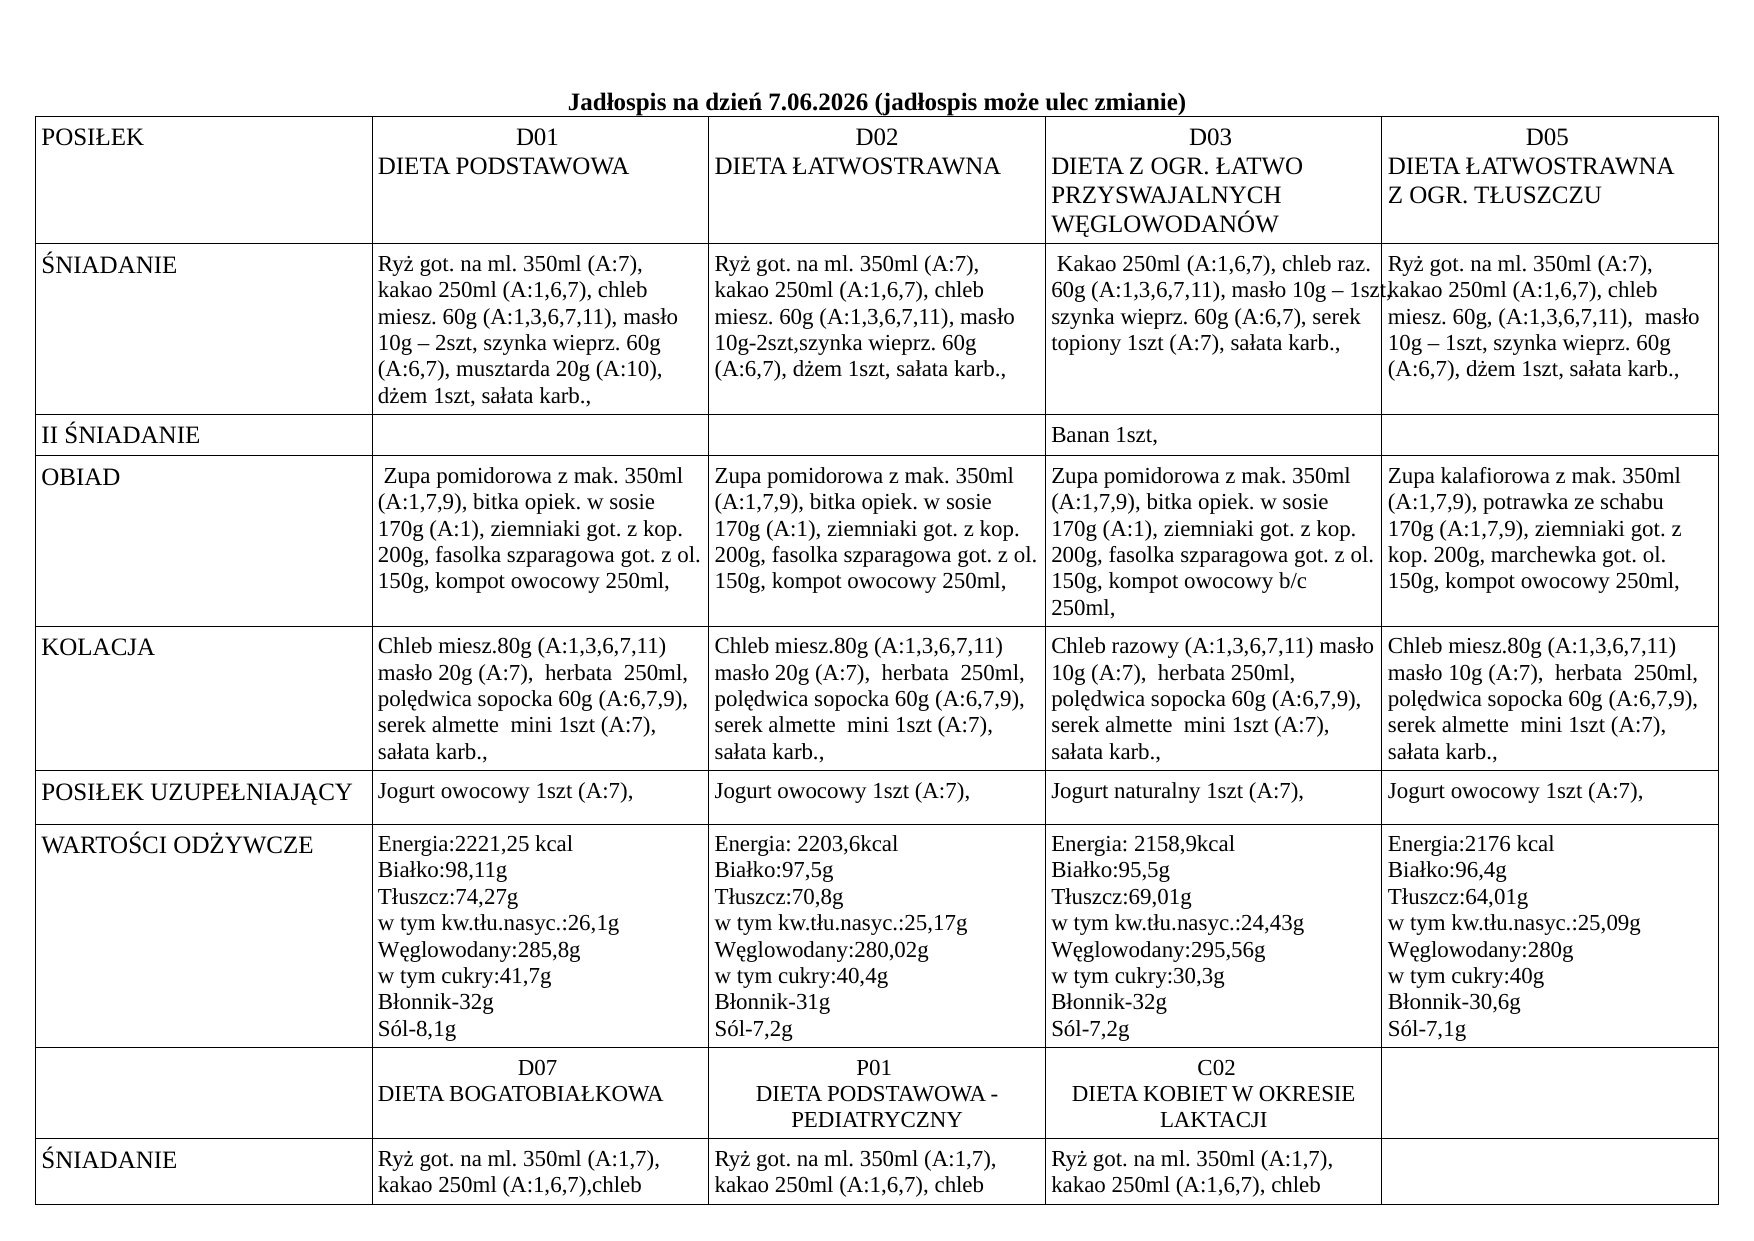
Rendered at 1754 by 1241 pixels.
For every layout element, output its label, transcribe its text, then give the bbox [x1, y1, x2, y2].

table_cell OBIAD [36, 456, 372, 626]
table_cell Jogurt owocowy 1szt (A:7), [373, 771, 708, 823]
table_cell Kakao 250ml (A:1,6,7), chleb raz. 60g (A:1,3,6,7,11), masło 10g – 1szt, szynka wieprz. 60g (A:6,7), serek topiony 1szt (A:7), sałata karb., [1046, 244, 1381, 414]
table_cell Chleb miesz.80g (A:1,3,6,7,11) masło 20g (A:7), herbata 250ml, polędwica sopocka 60g (A:6,7,9), serek almette mini 1szt (A:7), sałata karb., [709, 627, 1045, 770]
table_cell Ryż got. na ml. 350ml (A:7), kakao 250ml (A:1,6,7), chleb miesz. 60g, (A:1,3,6,7,11), masło 10g – 1szt, szynka wieprz. 60g (A:6,7), dżem 1szt, sałata karb., [1382, 244, 1718, 414]
table_cell II ŚNIADANIE [36, 415, 372, 455]
table_cell Zupa pomidorowa z mak. 350ml (A:1,7,9), bitka opiek. w sosie 170g (A:1), ziemniaki got. z kop. 200g, fasolka szparagowa got. z ol. 150g, kompot owocowy 250ml, [709, 456, 1045, 626]
table_header D03 DIETA Z OGR. ŁATWO PRZYSWAJALNYCH WĘGLOWODANÓW [1046, 117, 1381, 243]
table_cell P01 DIETA PODSTAWOWA - PEDIATRYCZNY [709, 1048, 1045, 1138]
table_cell Jogurt owocowy 1szt (A:7), [709, 771, 1045, 823]
table_cell Chleb razowy (A:1,3,6,7,11) masło 10g (A:7), herbata 250ml, polędwica sopocka 60g (A:6,7,9), serek almette mini 1szt (A:7), sałata karb., [1046, 627, 1381, 770]
table_cell ŚNIADANIE [36, 244, 372, 414]
table_cell Jogurt owocowy 1szt (A:7), [1382, 771, 1718, 823]
table_cell [1382, 1048, 1718, 1138]
table_cell [1382, 415, 1718, 455]
table_cell Ryż got. na ml. 350ml (A:1,7), kakao 250ml (A:1,6,7),chleb [373, 1139, 708, 1203]
table_cell Banan 1szt, [1046, 415, 1381, 455]
table_cell KOLACJA [36, 627, 372, 770]
table_cell POSIŁEK UZUPEŁNIAJĄCY [36, 771, 372, 823]
table_header POSIŁEK [36, 117, 372, 243]
table_cell Zupa pomidorowa z mak. 350ml (A:1,7,9), bitka opiek. w sosie 170g (A:1), ziemniaki got. z kop. 200g, fasolka szparagowa got. z ol. 150g, kompot owocowy b/c 250ml, [1046, 456, 1381, 626]
table_cell WARTOŚCI ODŻYWCZE [36, 825, 372, 1047]
table_cell Zupa kalafiorowa z mak. 350ml (A:1,7,9), potrawka ze schabu 170g (A:1,7,9), ziemniaki got. z kop. 200g, marchewka got. ol. 150g, kompot owocowy 250ml, [1382, 456, 1718, 626]
table_cell Ryż got. na ml. 350ml (A:7), kakao 250ml (A:1,6,7), chleb miesz. 60g (A:1,3,6,7,11), masło 10g-2szt,szynka wieprz. 60g (A:6,7), dżem 1szt, sałata karb., [709, 244, 1045, 414]
table_cell Energia: 2158,9kcal Białko:95,5g Tłuszcz:69,01g w tym kw.tłu.nasyc.:24,43g Węglowodany:295,56g w tym cukry:30,3g Błonnik-32g Sól-7,2g [1046, 825, 1381, 1047]
table_cell Jogurt naturalny 1szt (A:7), [1046, 771, 1381, 823]
table_cell D07 DIETA BOGATOBIAŁKOWA [373, 1048, 708, 1138]
table_cell C02 DIETA KOBIET W OKRESIE LAKTACJI [1046, 1048, 1381, 1138]
table_cell Energia:2176 kcal Białko:96,4g Tłuszcz:64,01g w tym kw.tłu.nasyc.:25,09g Węglowodany:280g w tym cukry:40g Błonnik-30,6g Sól-7,1g [1382, 825, 1718, 1047]
table_cell Zupa pomidorowa z mak. 350ml (A:1,7,9), bitka opiek. w sosie 170g (A:1), ziemniaki got. z kop. 200g, fasolka szparagowa got. z ol. 150g, kompot owocowy 250ml, [373, 456, 708, 626]
table_cell ŚNIADANIE [36, 1139, 372, 1203]
table_cell [36, 1048, 372, 1138]
table_cell Ryż got. na ml. 350ml (A:7), kakao 250ml (A:1,6,7), chleb miesz. 60g (A:1,3,6,7,11), masło 10g – 2szt, szynka wieprz. 60g (A:6,7), musztarda 20g (A:10), dżem 1szt, sałata karb., [373, 244, 708, 414]
table_cell [373, 415, 708, 455]
table_cell Chleb miesz.80g (A:1,3,6,7,11) masło 20g (A:7), herbata 250ml, polędwica sopocka 60g (A:6,7,9), serek almette mini 1szt (A:7), sałata karb., [373, 627, 708, 770]
table_cell Chleb miesz.80g (A:1,3,6,7,11) masło 10g (A:7), herbata 250ml, polędwica sopocka 60g (A:6,7,9), serek almette mini 1szt (A:7), sałata karb., [1382, 627, 1718, 770]
table_header D02 DIETA ŁATWOSTRAWNA [709, 117, 1045, 243]
table_cell [709, 415, 1045, 455]
table_header D05 DIETA ŁATWOSTRAWNA Z OGR. TŁUSZCZU [1382, 117, 1718, 243]
table_cell Energia: 2203,6kcal Białko:97,5g Tłuszcz:70,8g w tym kw.tłu.nasyc.:25,17g Węglowodany:280,02g w tym cukry:40,4g Błonnik-31g Sól-7,2g [709, 825, 1045, 1047]
text Jadłospis na dzień 7.06.2026 (jadłospis może ulec zmianie) [35, 87, 1718, 116]
table_cell Energia:2221,25 kcal Białko:98,11g Tłuszcz:74,27g w tym kw.tłu.nasyc.:26,1g Węglowodany:285,8g w tym cukry:41,7g Błonnik-32g Sól-8,1g [373, 825, 708, 1047]
table_cell [1382, 1139, 1718, 1203]
table_header D01 DIETA PODSTAWOWA [373, 117, 708, 243]
table_cell Ryż got. na ml. 350ml (A:1,7), kakao 250ml (A:1,6,7), chleb [709, 1139, 1045, 1203]
table_cell Ryż got. na ml. 350ml (A:1,7), kakao 250ml (A:1,6,7), chleb [1046, 1139, 1381, 1203]
